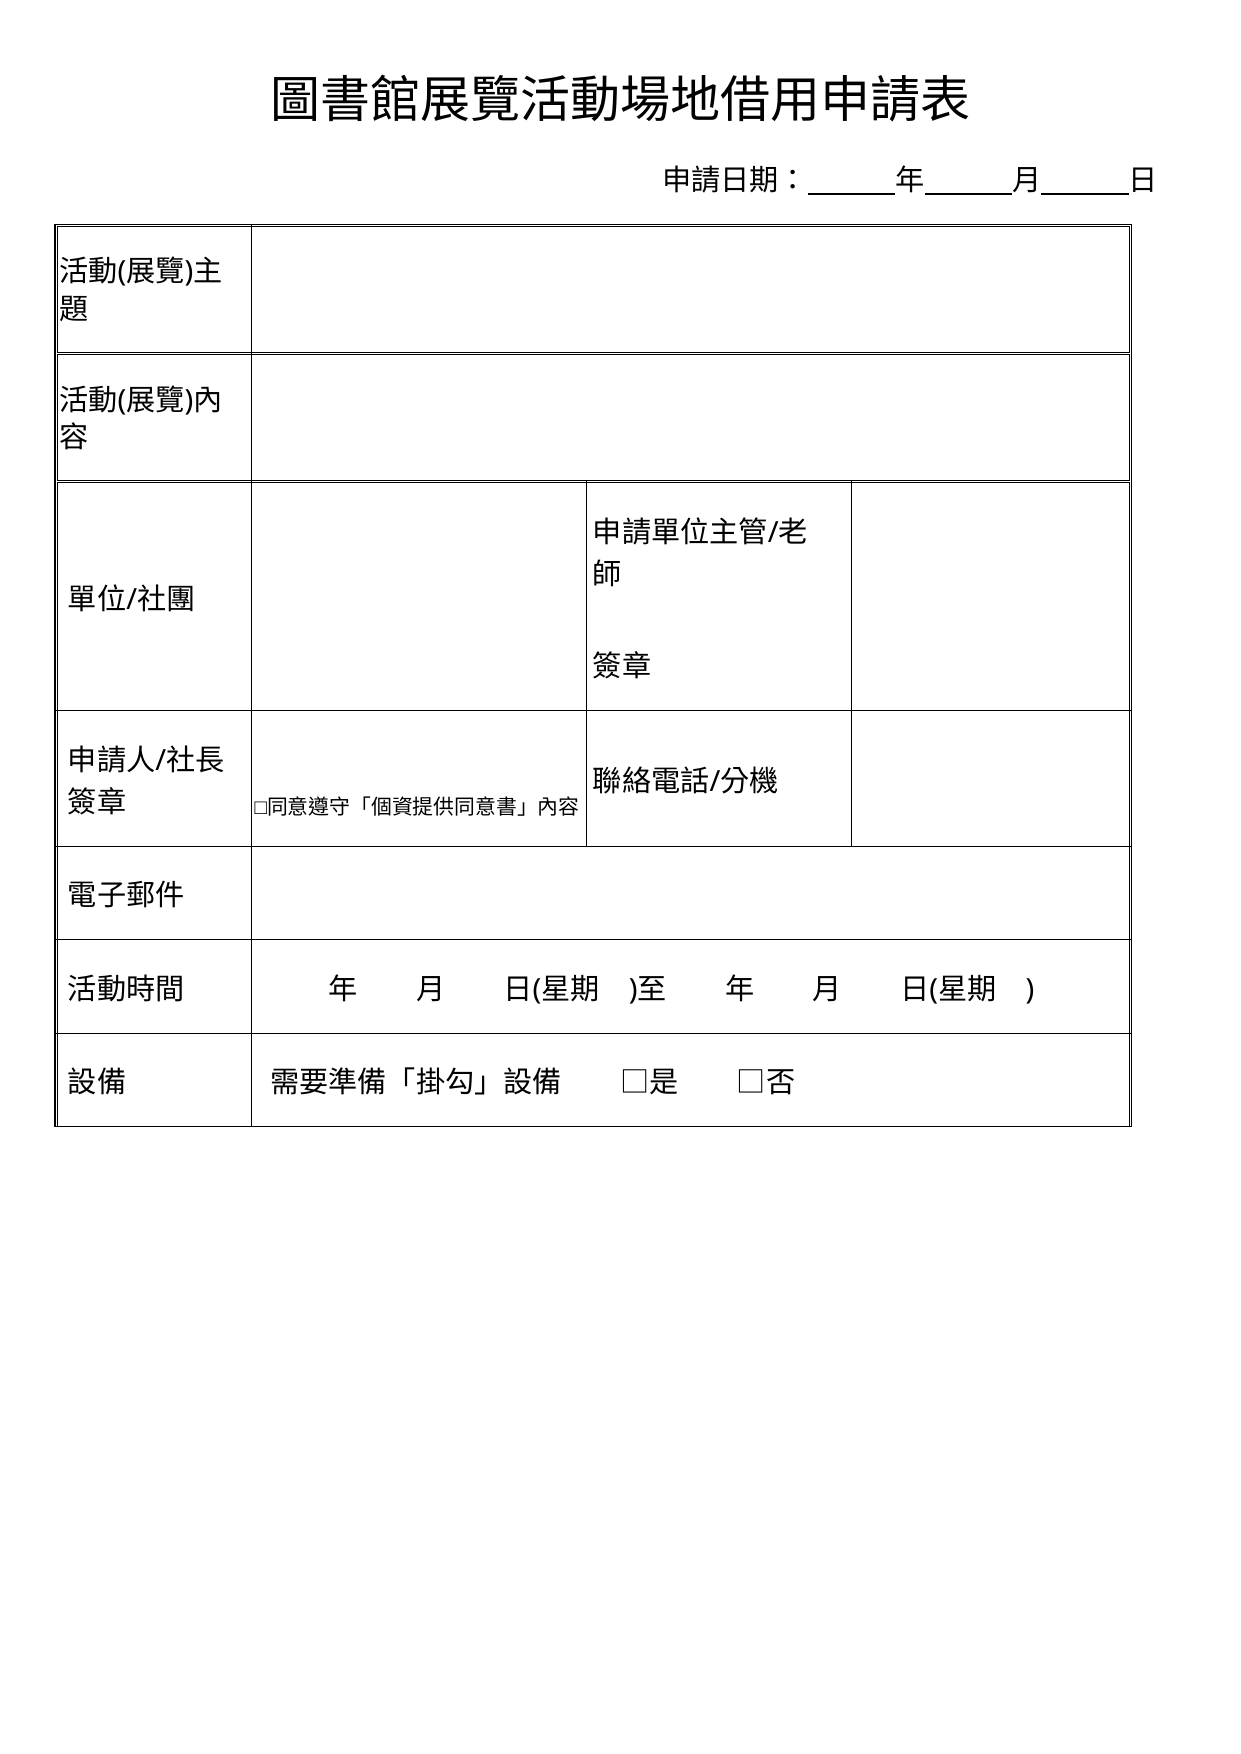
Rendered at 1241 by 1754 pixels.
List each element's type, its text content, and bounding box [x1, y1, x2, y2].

table_cell 電子郵件 [58, 847, 251, 939]
text 圖書館展覽活動場地借用申請表 [83, 59, 1157, 131]
table_cell [852, 711, 1129, 846]
table_cell [252, 483, 586, 710]
table_cell [252, 355, 1129, 480]
table_cell 活動(展覽)內容 [58, 355, 251, 480]
table_header 活動(展覽)主題 [58, 227, 251, 352]
table_cell 活動時間 [58, 940, 251, 1033]
table_cell 申請單位主管/老師 簽章 [587, 483, 851, 710]
table_cell 需要準備「掛勾」設備 □是 □否 [252, 1034, 1129, 1126]
table_cell 單位/社團 [58, 483, 251, 710]
table_cell 聯絡電話/分機 [587, 711, 851, 846]
table_cell 設備 [58, 1034, 251, 1126]
table_cell 年 月 日(星期 )至 年 月 日(星期 ) [252, 940, 1129, 1033]
table_cell [852, 483, 1129, 710]
table_cell [252, 847, 1129, 939]
table_header [252, 227, 1129, 352]
table_cell 申請人/社長簽章 [58, 711, 251, 846]
table_cell □同意遵守「個資提供同意書」內容 [252, 711, 586, 846]
text 申請日期： 年 月 日 [83, 156, 1157, 199]
